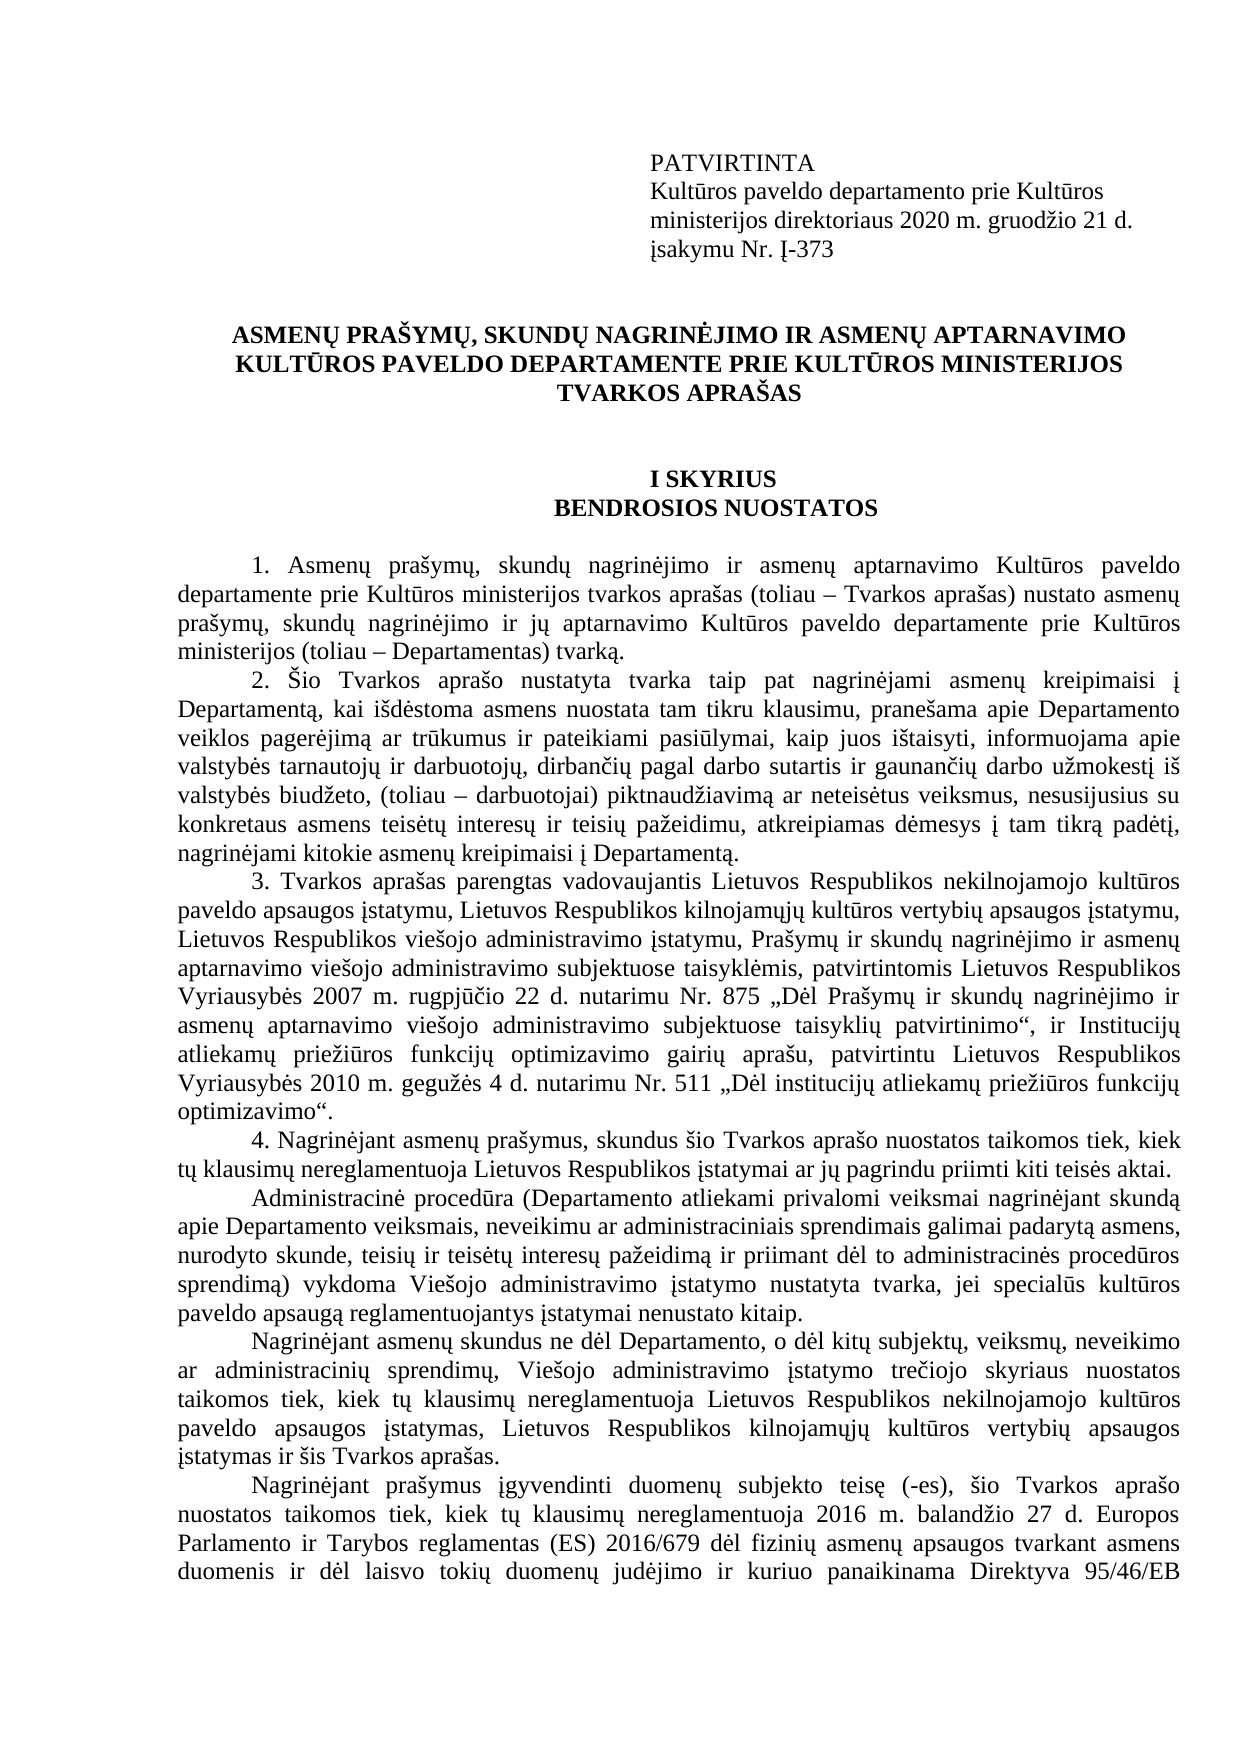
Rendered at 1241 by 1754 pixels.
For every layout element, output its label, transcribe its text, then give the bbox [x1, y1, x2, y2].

text 4. Nagrinėjant asmenų prašymus, skundus šio Tvarkos aprašo nuostatos taikomos tiek, kiek tų klausimų nereglamentuoja Lietuvos Respublikos įstatymai ar jų pagrindu priimti kiti teisės aktai. [177, 1125, 1181, 1183]
text 2. Šio Tvarkos aprašo nustatyta tvarka taip pat nagrinėjami asmenų kreipimaisi į Departamentą, kai išdėstoma asmens nuostata tam tikru klausimu, pranešama apie Departamento veiklos pagerėjimą ar trūkumus ir pateikiami pasiūlymai, kaip juos ištaisyti, informuojama apie valstybės tarnautojų ir darbuotojų, dirbančių pagal darbo sutartis ir gaunančių darbo užmokestį iš valstybės biudžeto, (toliau – darbuotojai) piktnaudžiavimą ar neteisėtus veiksmus, nesusijusius su konkretaus asmens teisėtų interesų ir teisių pažeidimu, atkreipiamas dėmesys į tam tikrą padėtį, nagrinėjami kitokie asmenų kreipimaisi į Departamentą. [177, 665, 1181, 866]
text Nagrinėjant asmenų skundus ne dėl Departamento, o dėl kitų subjektų, veiksmų, neveikimo ar administracinių sprendimų, Viešojo administravimo įstatymo trečiojo skyriaus nuostatos taikomos tiek, kiek tų klausimų nereglamentuoja Lietuvos Respublikos nekilnojamojo kultūros paveldo apsaugos įstatymas, Lietuvos Respublikos kilnojamųjų kultūros vertybių apsaugos įstatymas ir šis Tvarkos aprašas. [177, 1326, 1181, 1470]
text ASMENŲ PRAŠYMŲ, SKUNDŲ NAGRINĖJIMO IR ASMENŲ APTARNAVIMO KULTŪROS PAVELDO DEPARTAMENTE PRIE KULTŪROS MINISTERIJOS TVARKOS APRAŠAS [177, 320, 1181, 406]
text Kultūros paveldo departamento prie Kultūros [650, 176, 1181, 205]
text 3. Tvarkos aprašas parengtas vadovaujantis Lietuvos Respublikos nekilnojamojo kultūros paveldo apsaugos įstatymu, Lietuvos Respublikos kilnojamųjų kultūros vertybių apsaugos įstatymu, Lietuvos Respublikos viešojo administravimo įstatymu, Prašymų ir skundų nagrinėjimo ir asmenų aptarnavimo viešojo administravimo subjektuose taisyklėmis, patvirtintomis Lietuvos Respublikos Vyriausybės 2007 m. rugpjūčio 22 d. nutarimu Nr. 875 „Dėl Prašymų ir skundų nagrinėjimo ir asmenų aptarnavimo viešojo administravimo subjektuose taisyklių patvirtinimo“, ir Institucijų atliekamų priežiūros funkcijų optimizavimo gairių aprašu, patvirtintu Lietuvos Respublikos Vyriausybės 2010 m. gegužės 4 d. nutarimu Nr. 511 „Dėl institucijų atliekamų priežiūros funkcijų optimizavimo“. [177, 866, 1181, 1125]
text Administracinė procedūra (Departamento atliekami privalomi veiksmai nagrinėjant skundą apie Departamento veiksmais, neveikimu ar administraciniais sprendimais galimai padarytą asmens, nurodyto skunde, teisių ir teisėtų interesų pažeidimą ir priimant dėl to administracinės procedūros sprendimą) vykdoma Viešojo administravimo įstatymo nustatyta tvarka, jei specialūs kultūros paveldo apsaugą reglamentuojantys įstatymai nenustato kitaip. [177, 1183, 1181, 1326]
text ministerijos direktoriaus 2020 m. gruodžio 21 d. [650, 205, 1181, 234]
text I SKYRIUS [177, 464, 1181, 493]
text 1. Asmenų prašymų, skundų nagrinėjimo ir asmenų aptarnavimo Kultūros paveldo departamente prie Kultūros ministerijos tvarkos aprašas (toliau – Tvarkos aprašas) nustato asmenų prašymų, skundų nagrinėjimo ir jų aptarnavimo Kultūros paveldo departamente prie Kultūros ministerijos (toliau – Departamentas) tvarką. [177, 550, 1181, 665]
text įsakymu Nr. Į-373 [650, 234, 1181, 263]
text Nagrinėjant prašymus įgyvendinti duomenų subjekto teisę (-es), šio Tvarkos aprašo nuostatos taikomos tiek, kiek tų klausimų nereglamentuoja 2016 m. balandžio 27 d. Europos Parlamento ir Tarybos reglamentas (ES) 2016/679 dėl fizinių asmenų apsaugos tvarkant asmens duomenis ir dėl laisvo tokių duomenų judėjimo ir kuriuo panaikinama Direktyva 95/46/EB [177, 1470, 1181, 1585]
text PATVIRTINTA [650, 148, 1181, 176]
text BENDROSIOS NUOSTATOS [177, 493, 1181, 521]
